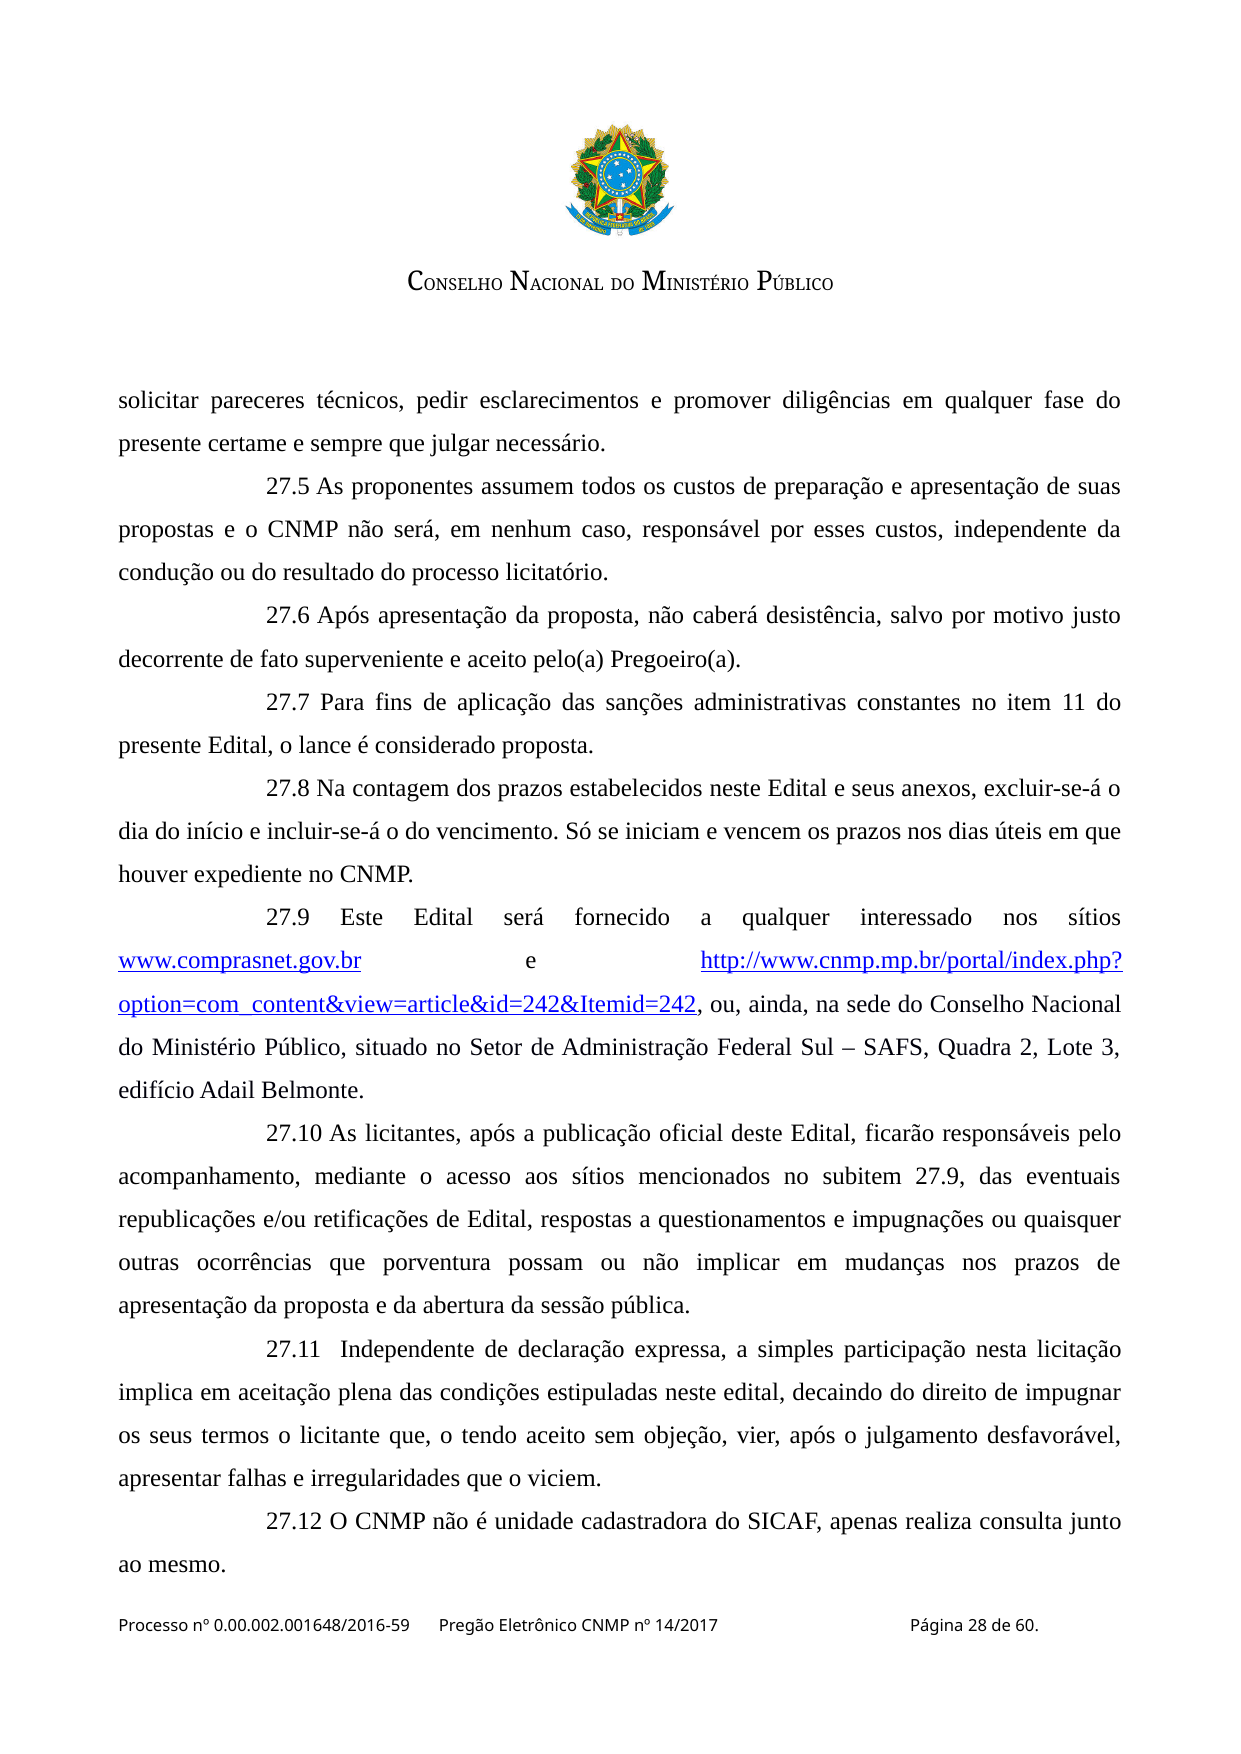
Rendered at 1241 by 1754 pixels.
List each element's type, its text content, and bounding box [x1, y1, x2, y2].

text 27.11 Independente de declaração expressa, a simples participação nesta licitação implica em aceitação plena das condições estipuladas neste edital, decaindo do direito de impugnar os seus termos o licitante que, o tendo aceito sem objeção, vier, após o julgamento desfavorável, apresentar falhas e irregularidades que o viciem. [118, 1334, 1122, 1492]
text 27.8 Na contagem dos prazos estabelecidos neste Edital e seus anexos, excluir-se-á o dia do início e incluir-se-á o do vencimento. Só se iniciam e vencem os prazos nos dias úteis em que houver expediente no CNMP. [118, 773, 1122, 888]
text solicitar pareceres técnicos, pedir esclarecimentos e promover diligências em qualquer fase do presente certame e sempre que julgar necessário. [118, 385, 1122, 457]
text 27.9 Este Edital será fornecido a qualquer interessado nos sítios www.comprasnet.gov.br e http://www.cnmp.mp.br/portal/index.php?option=com_content&view=article&id=242&Itemid=242, ou, ainda, na sede do Conselho Nacional do Ministério Público, situado no Setor de Administração Federal Sul – SAFS, Quadra 2, Lote 3, edifício Adail Belmonte. [118, 902, 1122, 1104]
text 27.5 As proponentes assumem todos os custos de preparação e apresentação de suas propostas e o CNMP não será, em nenhum caso, responsável por esses custos, independente da condução ou do resultado do processo licitatório. [118, 471, 1122, 586]
text 27.12 O CNMP não é unidade cadastradora do SICAF, apenas realiza consulta junto ao mesmo. [118, 1506, 1122, 1578]
text 27.6 Após apresentação da proposta, não caberá desistência, salvo por motivo justo decorrente de fato superveniente e aceito pelo(a) Pregoeiro(a). [118, 601, 1122, 672]
text 27.10 As licitantes, após a publicação oficial deste Edital, ficarão responsáveis pelo acompanhamento, mediante o acesso aos sítios mencionados no subitem 27.9, das eventuais republicações e/ou retificações de Edital, respostas a questionamentos e impugnações ou quaisquer outras ocorrências que porventura possam ou não implicar em mudanças nos prazos de apresentação da proposta e da abertura da sessão pública. [118, 1118, 1122, 1319]
text 27.7 Para fins de aplicação das sanções administrativas constantes no item 11 do presente Edital, o lance é considerado proposta. [118, 687, 1122, 759]
